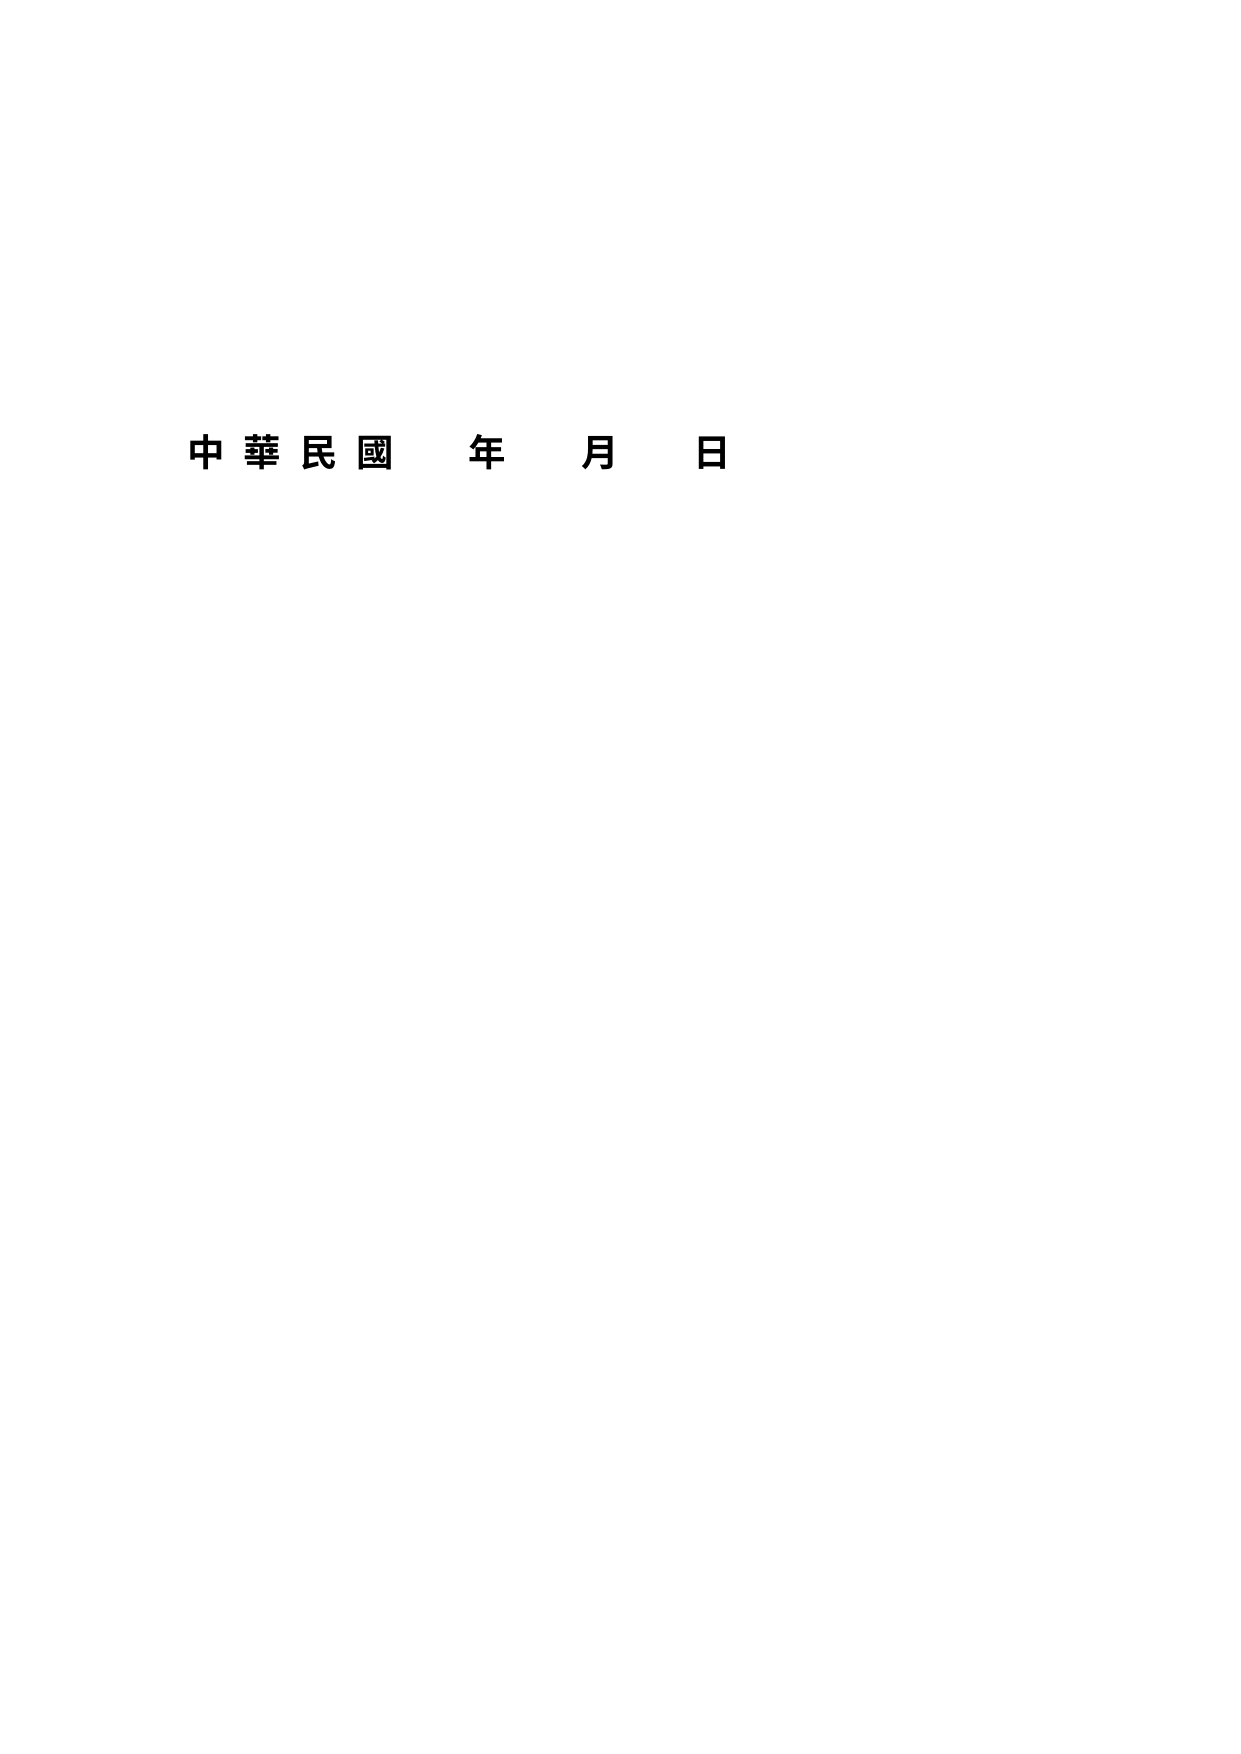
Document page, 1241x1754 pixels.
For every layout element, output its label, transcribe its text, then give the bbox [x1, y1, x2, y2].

text 中 華 民 國 年 月 日 [187, 408, 1053, 471]
